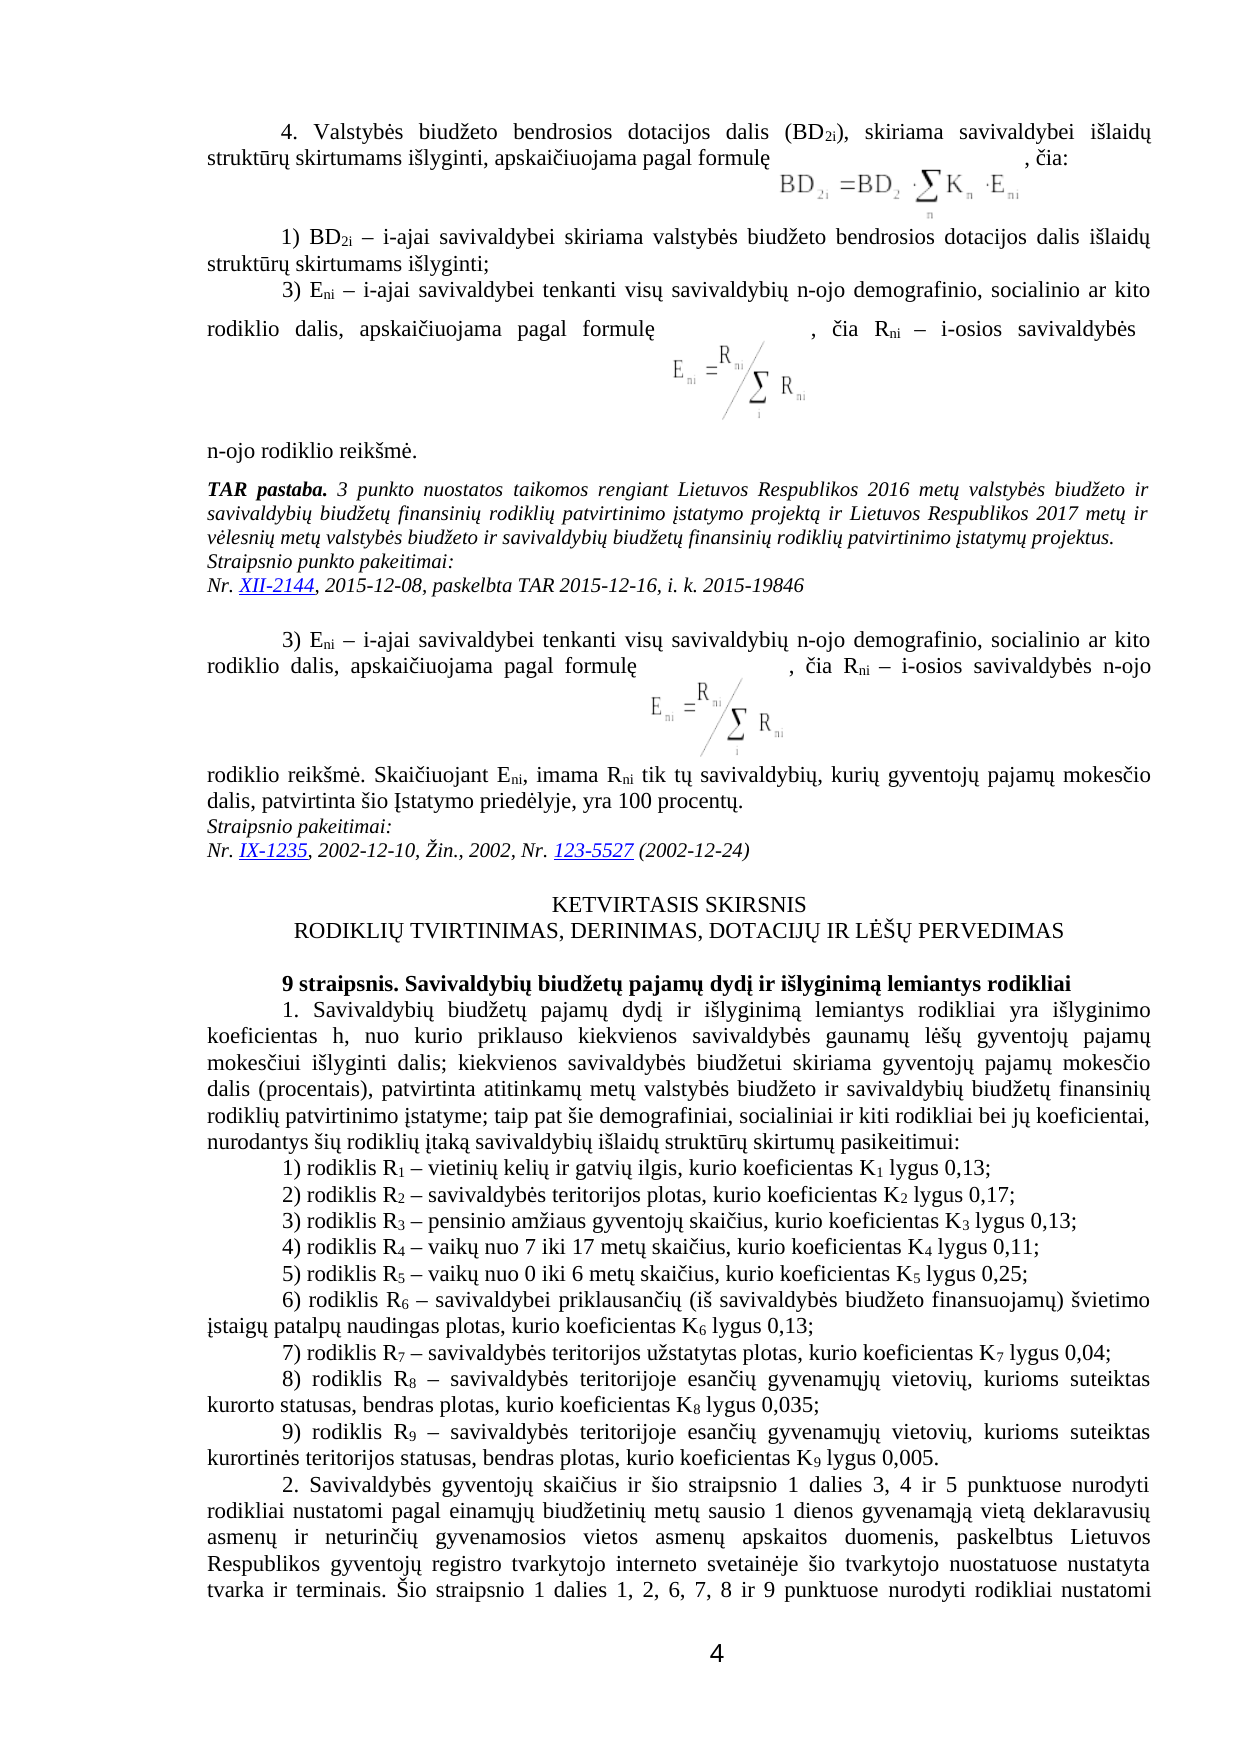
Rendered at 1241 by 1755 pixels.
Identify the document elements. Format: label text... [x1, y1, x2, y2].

text TAR pastaba. 3 punkto nuostatos taikomos rengiant Lietuvos Respublikos 2016 metų valstybės biudžeto ir savivaldybių biudžetų finansinių rodiklių patvirtinimo įstatymo projektą ir Lietuvos Respublikos 2017 metų ir vėlesnių metų valstybės biudžeto ir savivaldybių biudžetų finansinių rodiklių patvirtinimo įstatymų projektus. [207, 477, 1152, 549]
text 1) rodiklis R1 – vietinių kelių ir gatvių ilgis, kurio koeficientas K1 lygus 0,13; [207, 1154, 1152, 1181]
text 1. Savivaldybių biudžetų pajamų dydį ir išlyginimą lemiantys rodikliai yra išlyginimo koeficientas h, nuo kurio priklauso kiekvienos savivaldybės gaunamų lėšų gyventojų pajamų mokesčiui išlyginti dalis; kiekvienos savivaldybės biudžetui skiriama gyventojų pajamų mokesčio dalis (procentais), patvirtinta atitinkamų metų valstybės biudžeto ir savivaldybių biudžetų finansinių rodiklių patvirtinimo įstatyme; taip pat šie demografiniai, socialiniai ir kiti rodikliai bei jų koeficientai, nurodantys šių rodiklių įtaką savivaldybių išlaidų struktūrų skirtumų pasikeitimui: [207, 996, 1152, 1154]
text 3) rodiklis R3 – pensinio amžiaus gyventojų skaičius, kurio koeficientas K3 lygus 0,13; [207, 1207, 1152, 1233]
text 9 straipsnis. Savivaldybių biudžetų pajamų dydį ir išlyginimą lemiantys rodikliai [207, 970, 1152, 996]
text 1) BD2i – i-ajai savivaldybei skiriama valstybės biudžeto bendrosios dotacijos dalis išlaidų struktūrų skirtumams išlyginti; [207, 223, 1152, 276]
text 8) rodiklis R8 – savivaldybės teritorijoje esančių gyvenamųjų vietovių, kurioms suteiktas kurorto statusas, bendras plotas, kurio koeficientas K8 lygus 0,035; [207, 1365, 1152, 1418]
text 3) Eni – i-ajai savivaldybei tenkanti visų savivaldybių n-ojo demografinio, socialinio ar kito rodiklio dalis, apskaičiuojama pagal formulę , čia Rni – i-osios savivaldybės n-ojo rodiklio reikšmė. [207, 276, 1152, 464]
text 9) rodiklis R9 – savivaldybės teritorijoje esančių gyvenamųjų vietovių, kurioms suteiktas kurortinės teritorijos statusas, bendras plotas, kurio koeficientas K9 lygus 0,005. [207, 1418, 1152, 1471]
text 3) Eni – i-ajai savivaldybei tenkanti visų savivaldybių n-ojo demografinio, socialinio ar kito rodiklio dalis, apskaičiuojama pagal formulę , čia Rni – i-osios savivaldybės n-ojo rodiklio reikšmė. Skaičiuojant Eni, imama Rni tik tų savivaldybių, kurių gyventojų pajamų mokesčio dalis, patvirtinta šio Įstatymo priedėlyje, yra 100 procentų. [207, 626, 1152, 814]
text Straipsnio pakeitimai: [207, 814, 1152, 838]
text 4) rodiklis R4 – vaikų nuo 7 iki 17 metų skaičius, kurio koeficientas K4 lygus 0,11; [207, 1233, 1152, 1260]
text 4. Valstybės biudžeto bendrosios dotacijos dalis (BD2i), skiriama savivaldybei išlaidų struktūrų skirtumams išlyginti, apskaičiuojama pagal formulę , čia: [207, 118, 1152, 223]
text Nr. XII-2144, 2015-12-08, paskelbta TAR 2015-12-16, i. k. 2015-19846 [207, 573, 1152, 597]
text Straipsnio punkto pakeitimai: [207, 549, 1152, 573]
text 7) rodiklis R7 – savivaldybės teritorijos užstatytas plotas, kurio koeficientas K7 lygus 0,04; [207, 1339, 1152, 1365]
text 6) rodiklis R6 – savivaldybei priklausančių (iš savivaldybės biudžeto finansuojamų) švietimo įstaigų patalpų naudingas plotas, kurio koeficientas K6 lygus 0,13; [207, 1286, 1152, 1339]
text 2) rodiklis R2 – savivaldybės teritorijos plotas, kurio koeficientas K2 lygus 0,17; [207, 1181, 1152, 1207]
text 2. Savivaldybės gyventojų skaičius ir šio straipsnio 1 dalies 3, 4 ir 5 punktuose nurodyti rodikliai nustatomi pagal einamųjų biudžetinių metų sausio 1 dienos gyvenamąją vietą deklaravusių asmenų ir neturinčių gyvenamosios vietos asmenų apskaitos duomenis, paskelbtus Lietuvos Respublikos gyventojų registro tvarkytojo interneto svetainėje šio tvarkytojo nuostatuose nustatyta tvarka ir terminais. Šio straipsnio 1 dalies 1, 2, 6, 7, 8 ir 9 punktuose nurodyti rodikliai nustatomi [207, 1471, 1152, 1602]
subtitle KETVIRTASIS SKIRSNIS [207, 891, 1152, 917]
subtitle RODIKLIŲ TVIRTINIMAS, DERINIMAS, DOTACIJŲ IR LĖŠŲ PERVEDIMAS [207, 917, 1152, 943]
text Nr. IX-1235, 2002-12-10, Žin., 2002, Nr. 123-5527 (2002-12-24) [207, 838, 1152, 862]
text 5) rodiklis R5 – vaikų nuo 0 iki 6 metų skaičius, kurio koeficientas K5 lygus 0,25; [207, 1260, 1152, 1286]
